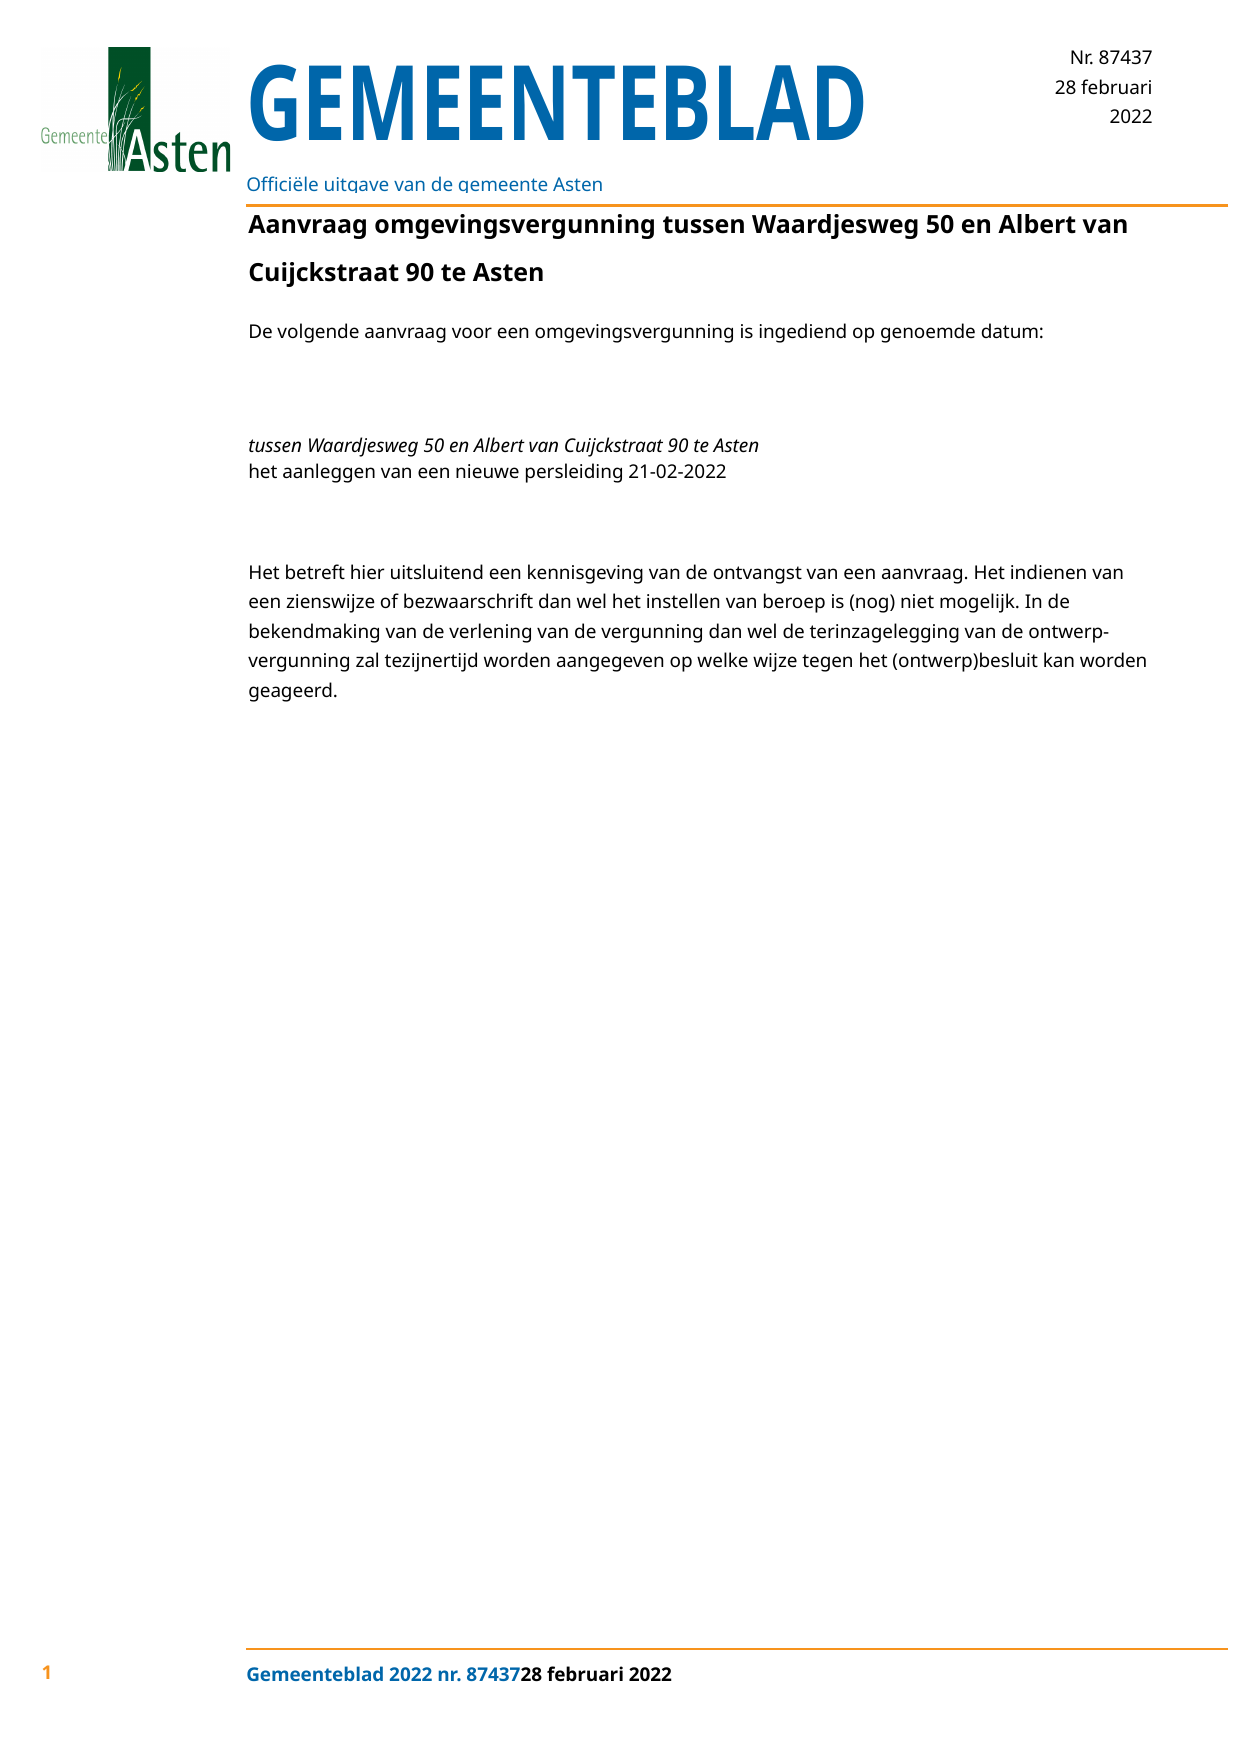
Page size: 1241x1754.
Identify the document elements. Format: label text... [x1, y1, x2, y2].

text tussen Waardjesweg 50 en Albert van Cuijckstraat 90 te Asten [248, 432, 1152, 458]
text De volgende aanvraag voor een omgevingsvergunning is ingediend op genoemde datum: [248, 318, 1152, 344]
picture [41, 47, 231, 172]
text het aanleggen van een nieuwe persleiding 21-02-2022 [248, 458, 1152, 484]
text Het betreft hier uitsluitend een kennisgeving van de ontvangst van een aanvraag. Het indienen van een zienswijze of bezwaarschrift dan wel het instellen van beroep is (nog) niet mogelijk. In de bekendmaking van de verlening van de vergunning dan wel de terinzagelegging van de ontwerp-vergunning zal tezijnertijd worden aangegeven op welke wijze tegen het (ontwerp)besluit kan worden geageerd. [248, 559, 1152, 703]
text Aanvraag omgevingsvergunning tussen Waardjesweg 50 en Albert van Cuijckstraat 90 te Asten [248, 207, 1152, 288]
